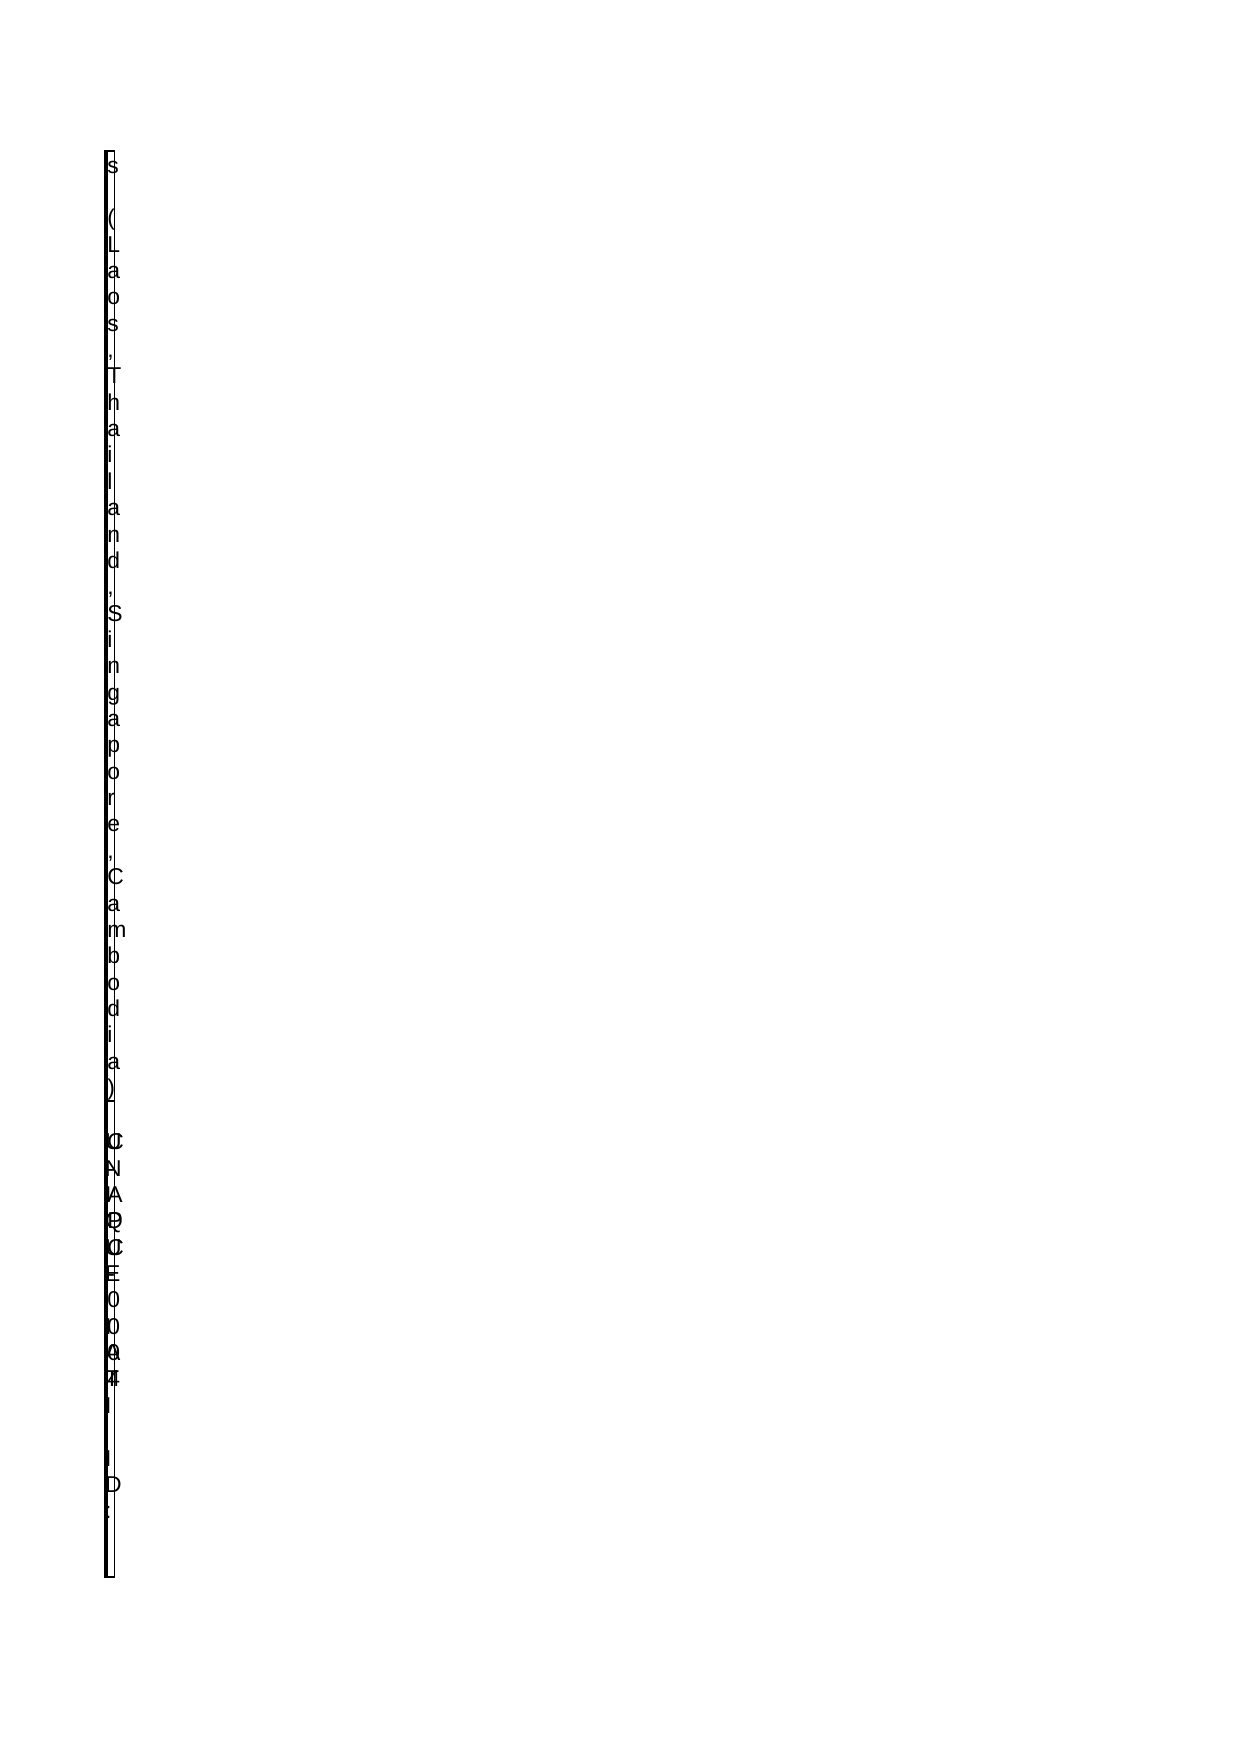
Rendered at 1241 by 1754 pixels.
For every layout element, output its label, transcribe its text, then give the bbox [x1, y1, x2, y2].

table_cell ​​C-APC-0004 [108, 1492, 114, 1576]
table_cell ​​C-APC-0004 [108, 1382, 114, 1476]
